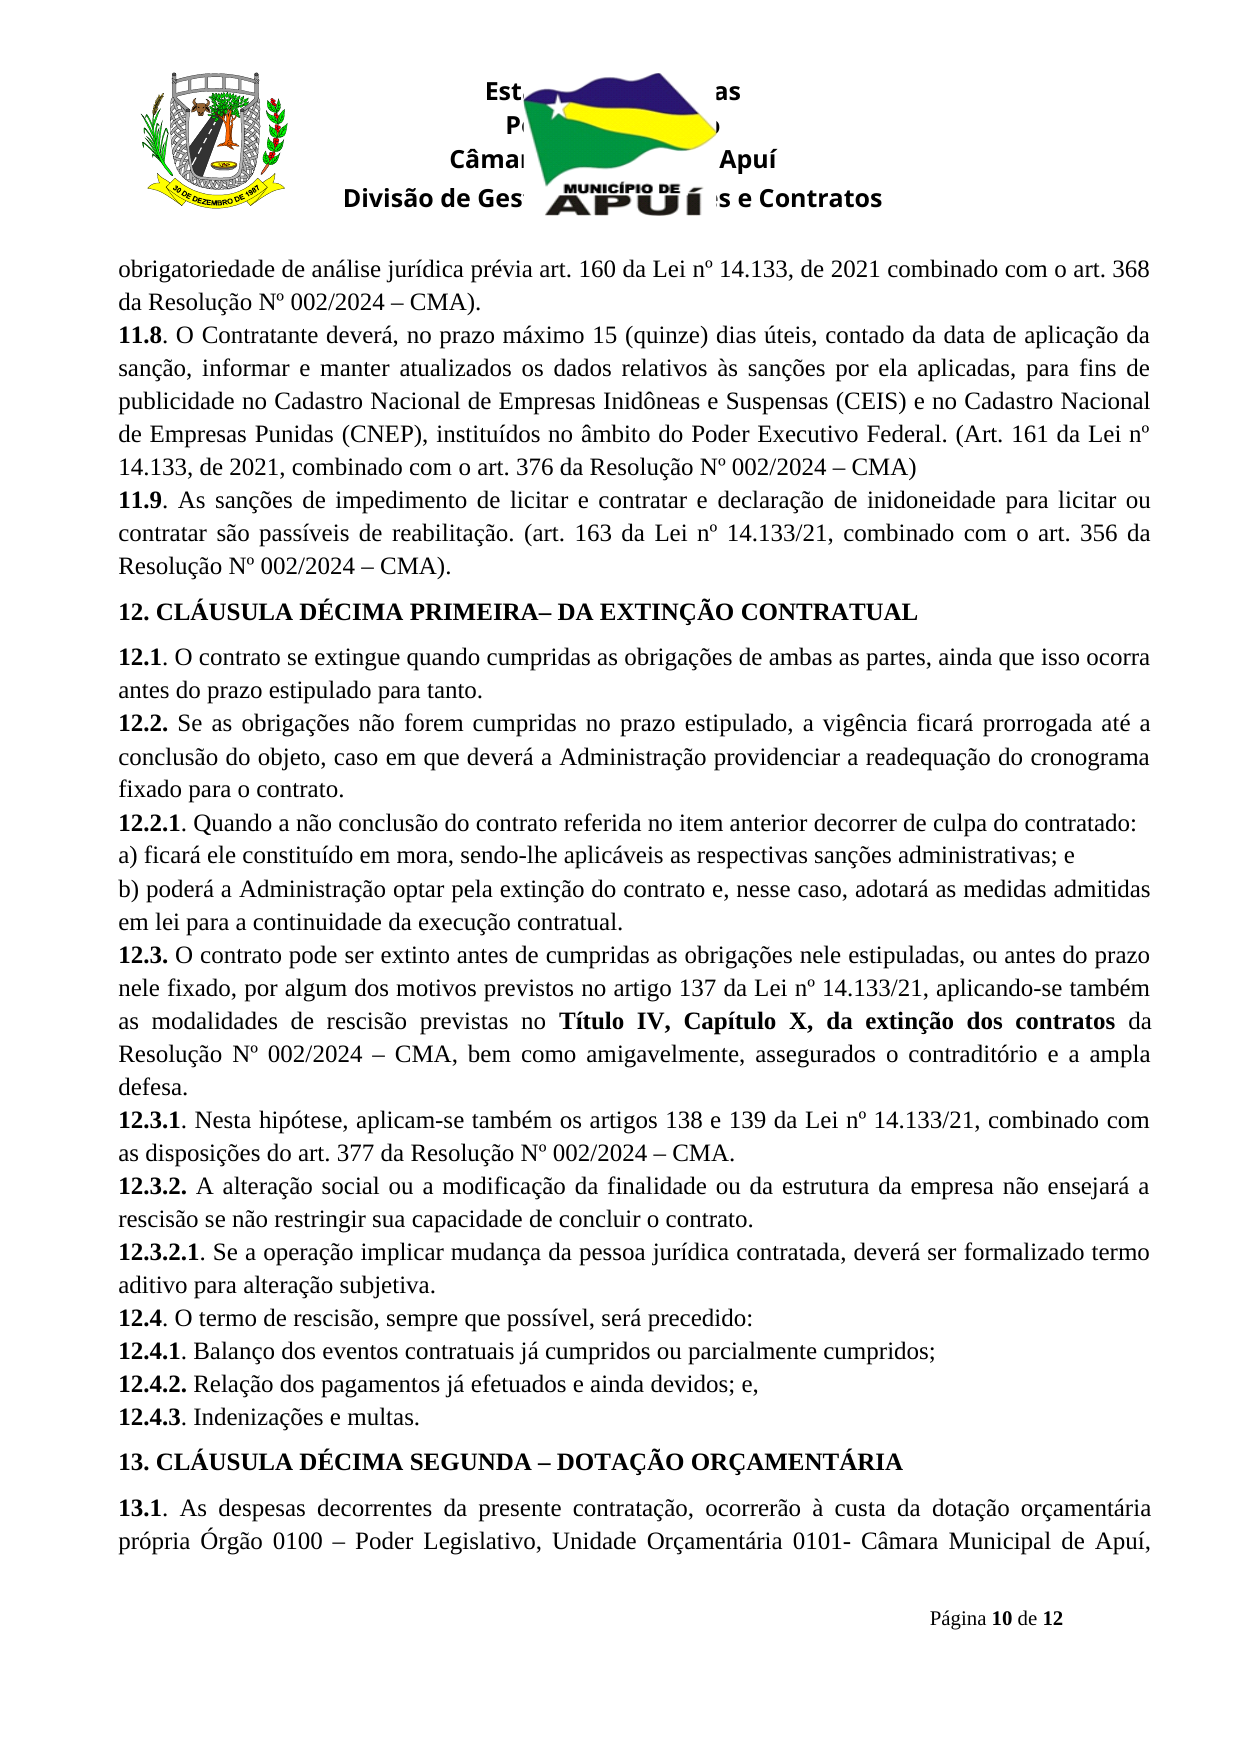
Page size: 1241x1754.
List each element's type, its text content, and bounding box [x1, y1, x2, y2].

text 12.3.2. A alteração social ou a modificação da finalidade ou da estrutura da empresa não ensejará a rescisão se não restringir sua capacidade de concluir o contrato. [118, 1171, 1152, 1233]
text 12.4.2. Relação dos pagamentos já efetuados e ainda devidos; e, [118, 1369, 1152, 1398]
text 12.4.1. Balanço dos eventos contratuais já cumpridos ou parcialmente cumpridos; [118, 1336, 1152, 1365]
text 13.1. As despesas decorrentes da presente contratação, ocorrerão à custa da dotação orçamentária própria Órgão 0100 – Poder Legislativo, Unidade Orçamentária 0101- Câmara Municipal de Apuí, [118, 1493, 1152, 1555]
text 13. CLÁUSULA DÉCIMA SEGUNDA – DOTAÇÃO ORÇAMENTÁRIA [118, 1447, 1152, 1476]
text 12.1. O contrato se extingue quando cumpridas as obrigações de ambas as partes, ainda que isso ocorra antes do prazo estipulado para tanto. [118, 642, 1152, 704]
text 12.4. O termo de rescisão, sempre que possível, será precedido: [118, 1303, 1152, 1332]
text 12.3. O contrato pode ser extinto antes de cumpridas as obrigações nele estipuladas, ou antes do prazo nele fixado, por algum dos motivos previstos no artigo 137 da Lei nº 14.133/21, aplicando-se também as modalidades de rescisão previstas no Título IV, Capítulo X, da extinção dos contratos da Resolução Nº 002/2024 – CMA, bem como amigavelmente, assegurados o contraditório e a ampla defesa. [118, 940, 1152, 1101]
text 12.3.2.1. Se a operação implicar mudança da pessoa jurídica contratada, deverá ser formalizado termo aditivo para alteração subjetiva. [118, 1237, 1152, 1299]
text 11.9. As sanções de impedimento de licitar e contratar e declaração de inidoneidade para licitar ou contratar são passíveis de reabilitação. (art. 163 da Lei nº 14.133/21, combinado com o art. 356 da Resolução Nº 002/2024 – CMA). [118, 485, 1152, 580]
text a) ficará ele constituído em mora, sendo-lhe aplicáveis as respectivas sanções administrativas; e [118, 841, 1152, 869]
text 12.4.3. Indenizações e multas. [118, 1402, 1152, 1431]
text obrigatoriedade de análise jurídica prévia art. 160 da Lei nº 14.133, de 2021 combinado com o art. 368 da Resolução Nº 002/2024 – CMA). [118, 254, 1152, 316]
text 12. CLÁUSULA DÉCIMA PRIMEIRA– DA EXTINÇÃO CONTRATUAL [118, 597, 1152, 626]
text 12.2. Se as obrigações não forem cumpridas no prazo estipulado, a vigência ficará prorrogada até a conclusão do objeto, caso em que deverá a Administração providenciar a readequação do cronograma fixado para o contrato. [118, 708, 1152, 803]
text 12.3.1. Nesta hipótese, aplicam-se também os artigos 138 e 139 da Lei nº 14.133/21, combinado com as disposições do art. 377 da Resolução Nº 002/2024 – CMA. [118, 1105, 1152, 1167]
text 11.8. O Contratante deverá, no prazo máximo 15 (quinze) dias úteis, contado da data de aplicação da sanção, informar e manter atualizados os dados relativos às sanções por ela aplicadas, para fins de publicidade no Cadastro Nacional de Empresas Inidôneas e Suspensas (CEIS) e no Cadastro Nacional de Empresas Punidas (CNEP), instituídos no âmbito do Poder Executivo Federal. (Art. 161 da Lei nº 14.133, de 2021, combinado com o art. 376 da Resolução Nº 002/2024 – CMA) [118, 320, 1152, 481]
text 12.2.1. Quando a não conclusão do contrato referida no item anterior decorrer de culpa do contratado: [118, 808, 1152, 836]
text b) poderá a Administração optar pela extinção do contrato e, nesse caso, adotará as medidas admitidas em lei para a continuidade da execução contratual. [118, 874, 1152, 935]
